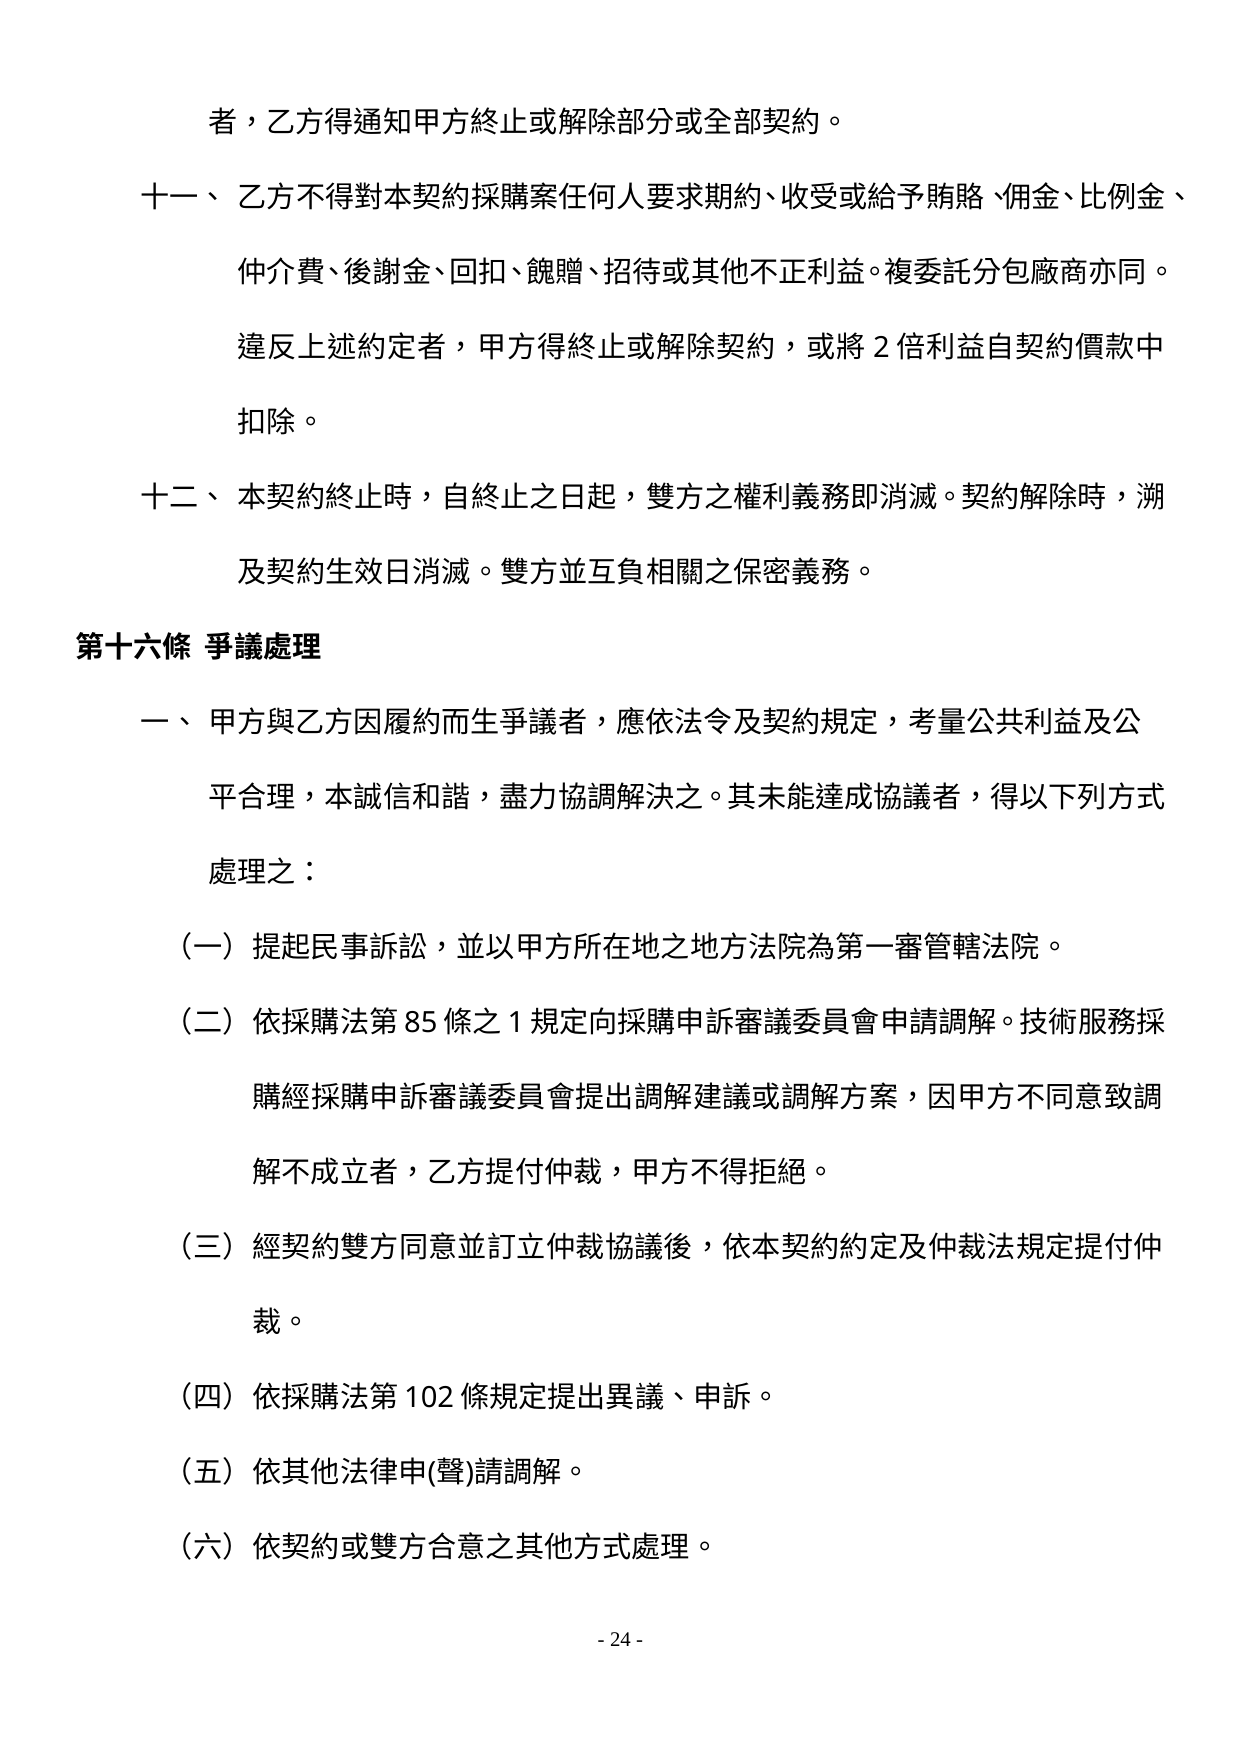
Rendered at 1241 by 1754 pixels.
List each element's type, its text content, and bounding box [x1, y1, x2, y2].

text 第十六條 爭議處理 [75, 607, 1165, 682]
list 依採購法第102條規定提出異議、申訴。 [164, 1357, 1165, 1432]
list 乙方不得對本契約採購案任何人要求期約、收受或給予賄賂、佣金、比例金、仲介費、後謝金、回扣、餽贈、招待或其他不正利益。複委託分包廠商亦同。違反上述約定者，甲方得終止或解除契約，或將2倍利益自契約價款中扣除。 [140, 157, 1165, 457]
list 本契約終止時，自終止之日起，雙方之權利義務即消滅。契約解除時，溯及契約生效日消滅。雙方並互負相關之保密義務。 [140, 457, 1165, 607]
list 依契約或雙方合意之其他方式處理。 [164, 1507, 1165, 1582]
list 依採購法第85條之1規定向採購申訴審議委員會申請調解。技術服務採購經採購申訴審議委員會提出調解建議或調解方案，因甲方不同意致調解不成立者，乙方提付仲裁，甲方不得拒絕。 [164, 982, 1165, 1207]
list 者，乙方得通知甲方終止或解除部分或全部契約。 [140, 82, 1165, 157]
list 提起民事訴訟，並以甲方所在地之地方法院為第一審管轄法院。 [164, 907, 1165, 982]
list 依其他法律申(聲)請調解。 [164, 1432, 1165, 1507]
list 經契約雙方同意並訂立仲裁協議後，依本契約約定及仲裁法規定提付仲裁。 [164, 1207, 1165, 1357]
list 甲方與乙方因履約而生爭議者，應依法令及契約規定，考量公共利益及公平合理，本誠信和諧，盡力協調解決之。其未能達成協議者，得以下列方式處理之： [141, 682, 1165, 907]
